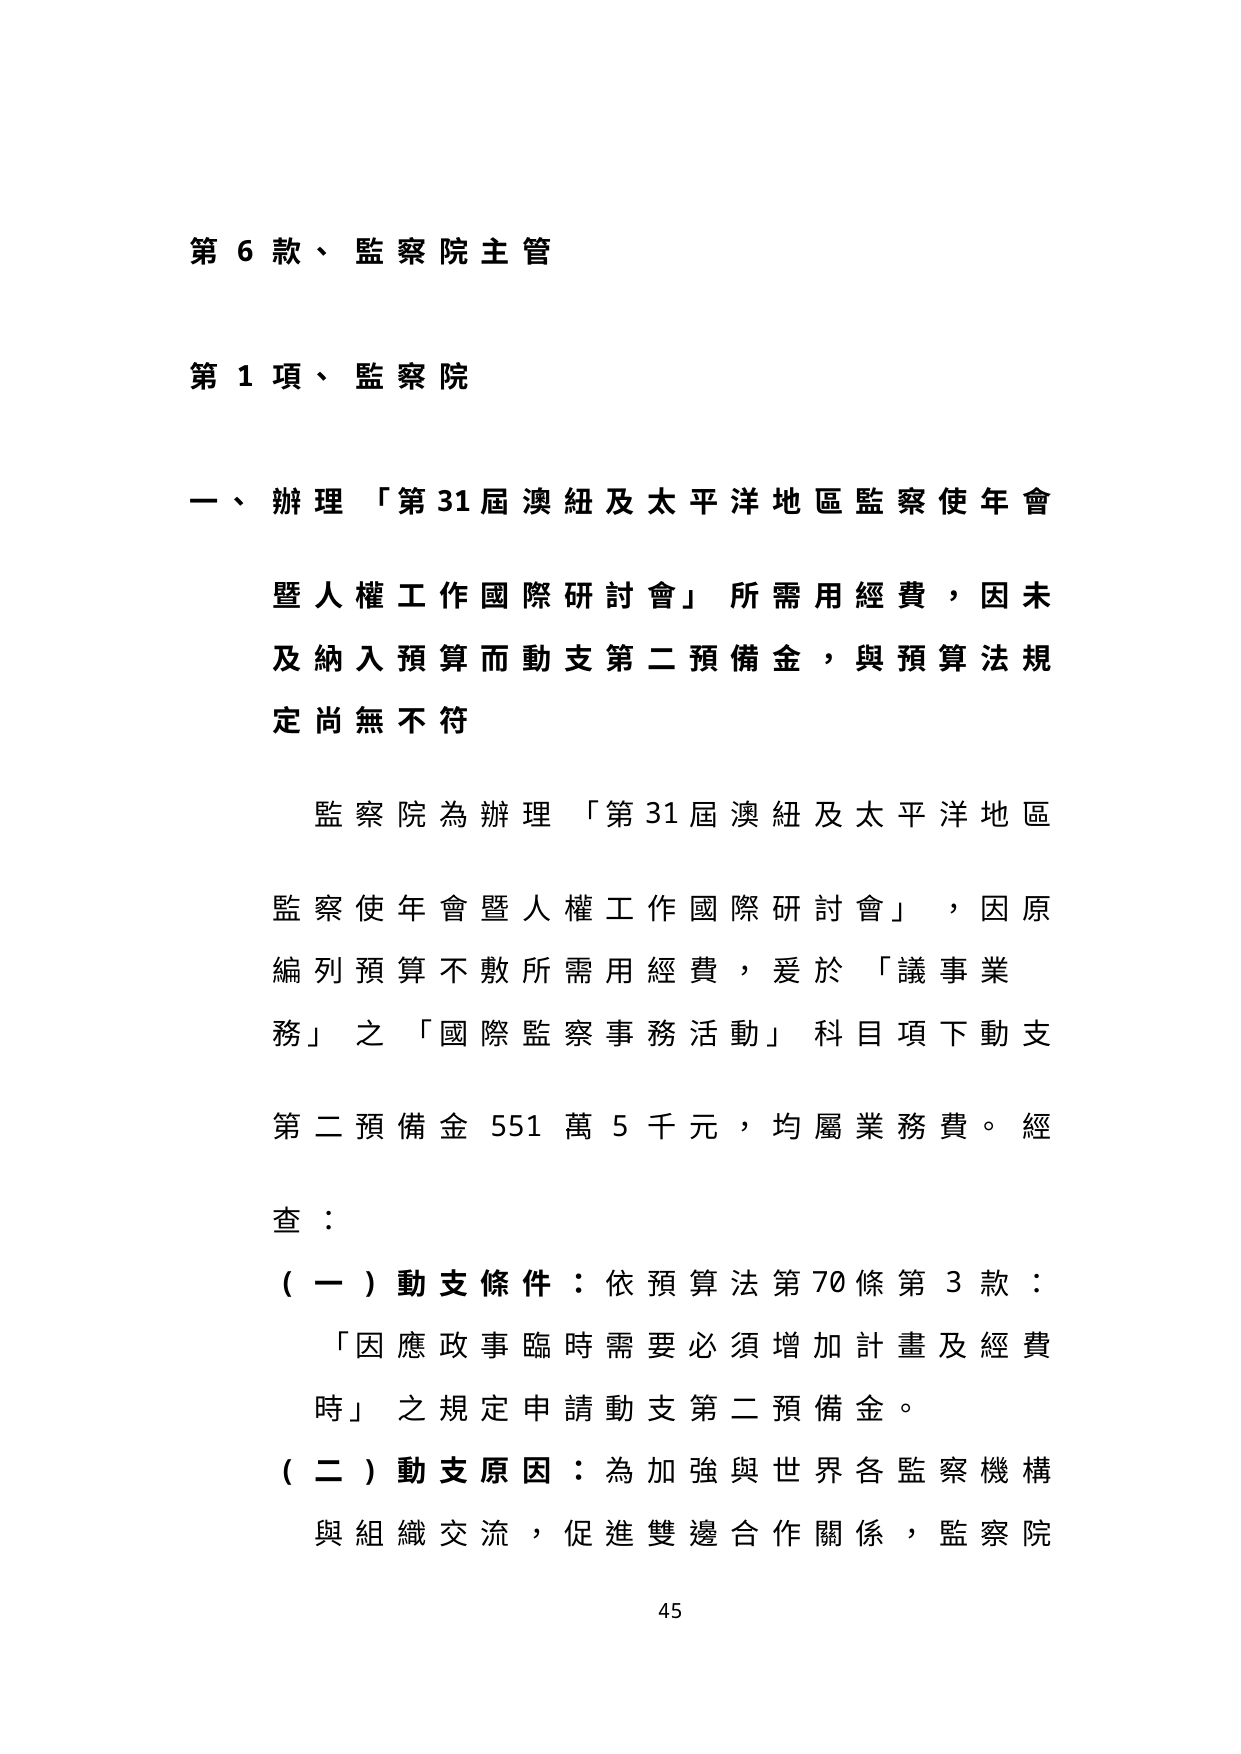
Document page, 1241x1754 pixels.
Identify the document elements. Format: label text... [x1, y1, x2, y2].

text 第1項、監察院 [183, 302, 1058, 427]
text 監察院為辦理「第31屆澳紐及太平洋地區監察使年會暨人權工作國際研討會」，因原編列預算不敷所需用經費，爰於「議事業務」之「國際監察事務活動」科目項下動支第二預備金551萬5千元，均屬業務費。經查： [242, 740, 1058, 1240]
text (一)動支條件：依預算法第70條第3款：「因應政事臨時需要必須增加計畫及經費時」之規定申請動支第二預備金。 [242, 1240, 1058, 1427]
text 一、辦理「第31屆澳紐及太平洋地區監察使年會暨人權工作國際研討會」所需用經費，因未及納入預算而動支第二預備金，與預算法規定尚無不符 [183, 427, 1058, 740]
text 第6款、監察院主管 [183, 177, 1058, 302]
text (二)動支原因：為加強與世界各監察機構與組織交流，促進雙邊合作關係，監察院 [242, 1427, 1058, 1552]
